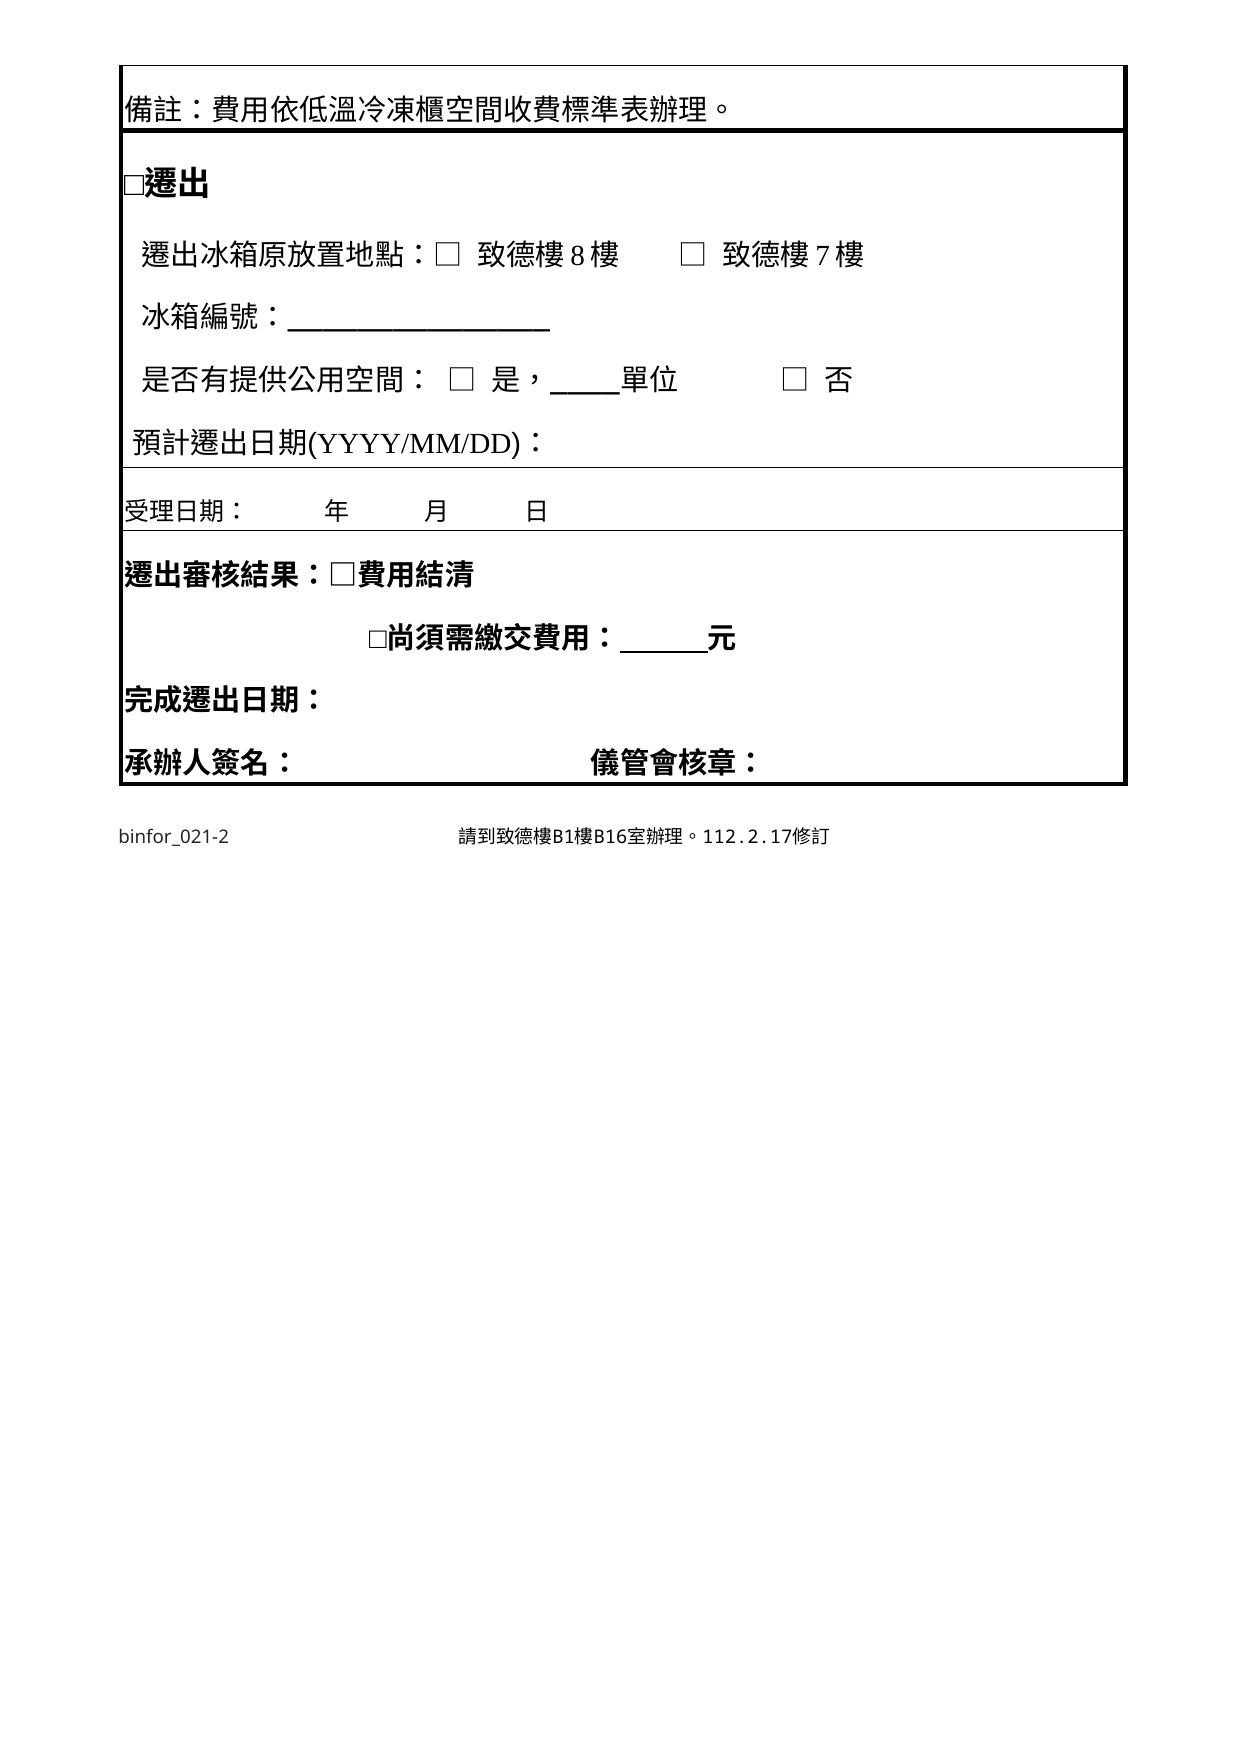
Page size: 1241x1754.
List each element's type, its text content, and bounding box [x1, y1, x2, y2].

table_cell 遷出審核結果：□費用結清 □尚須需繳交費用： 元 完成遷出日期： 承辦人簽名： 儀管會核章： [123, 531, 1123, 781]
table_cell □遷出 遷出冰箱原放置地點：□ 致德樓8樓 □ 致德樓7樓 冰箱編號：_______________ 是否有提供公用空間： □ 是，____單位 □ 否 預計遷出日期(YYYY/MM/DD)： [123, 133, 1123, 467]
table_cell 備註：費用依低溫冷凍櫃空間收費標準表辦理。 [123, 66, 1123, 128]
text binfor_021-2 請到致德樓B1樓B16室辦理。112.2.17修訂 [118, 786, 1022, 849]
table_cell 受理日期： 年 月 日 [123, 468, 1123, 530]
